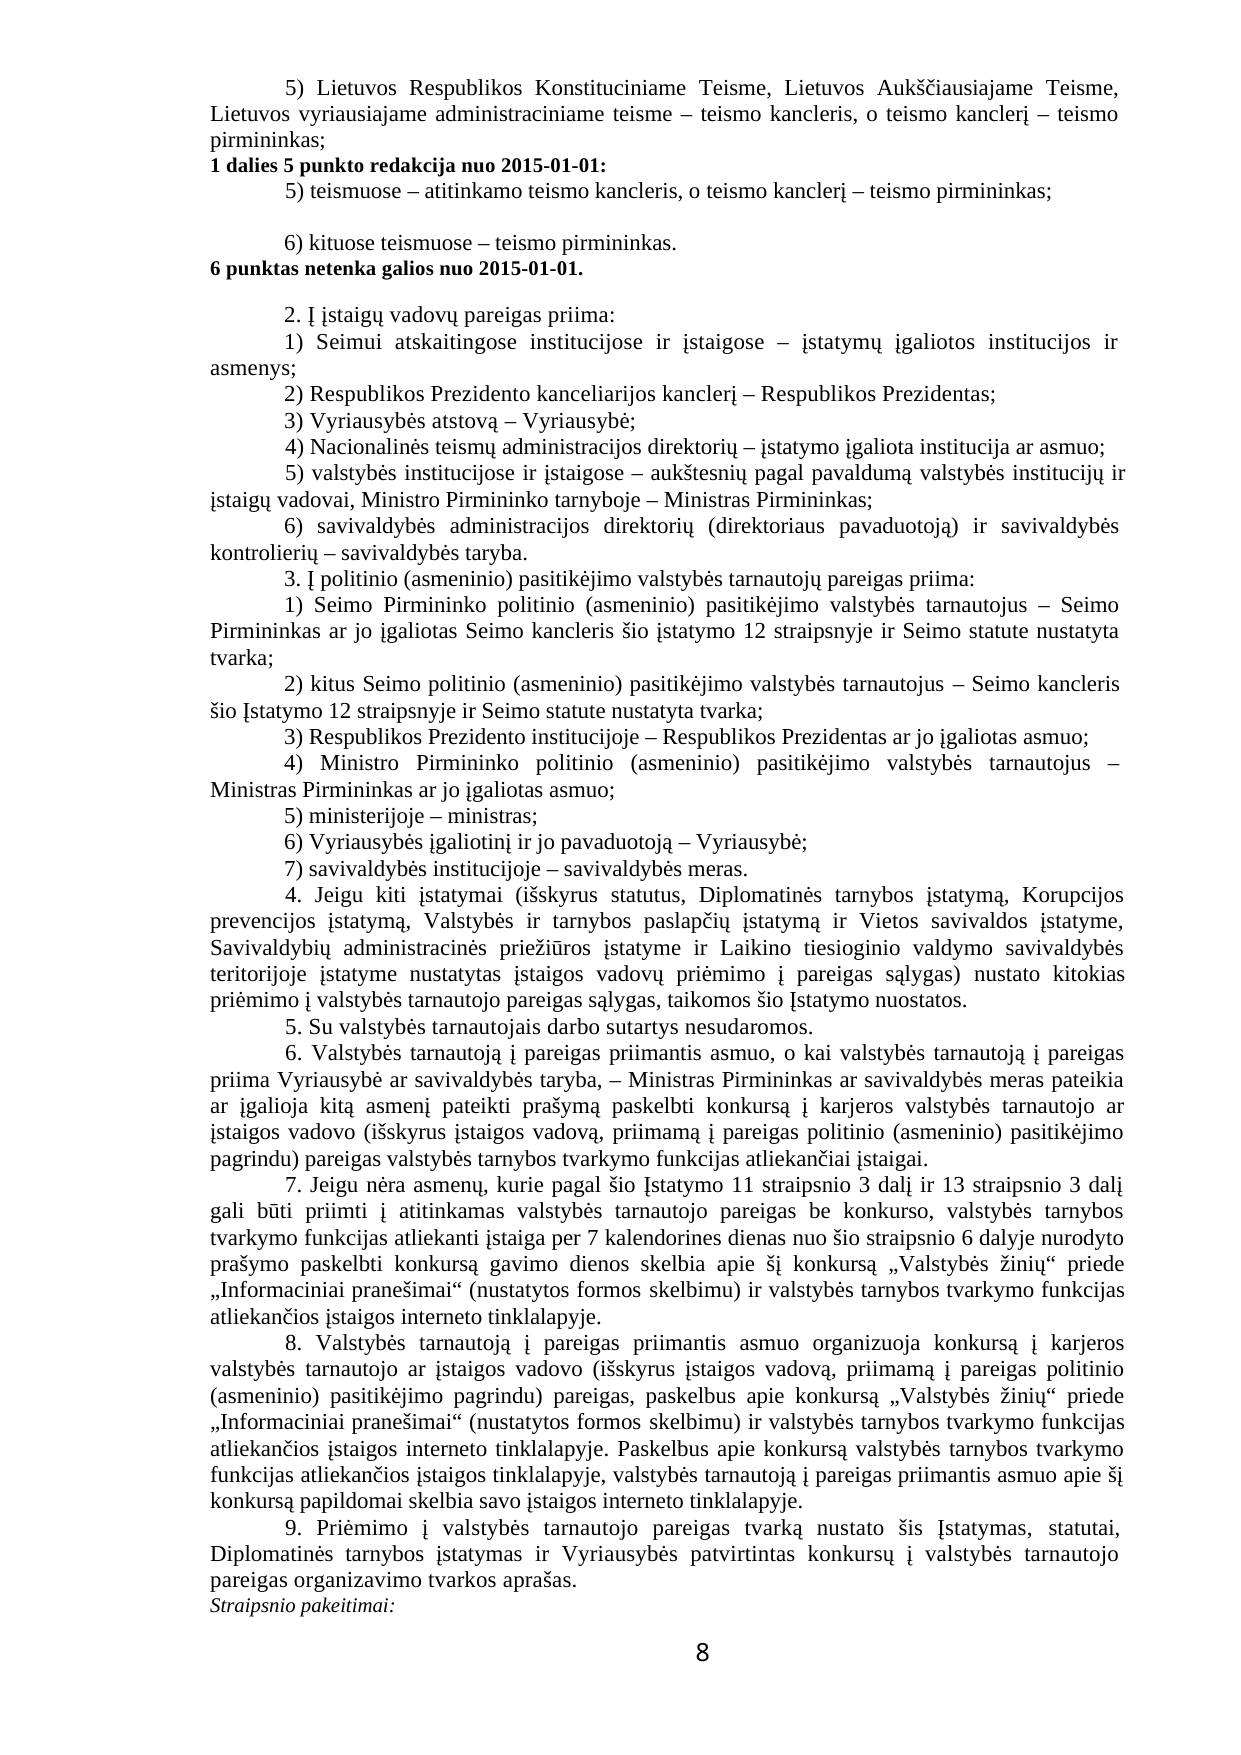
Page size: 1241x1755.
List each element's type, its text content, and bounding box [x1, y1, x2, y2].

text 6) kituose teismuose – teismo pirmininkas. [210, 229, 1120, 256]
text Straipsnio pakeitimai: [210, 1593, 1126, 1617]
text 3. Į politinio (asmeninio) pasitikėjimo valstybės tarnautojų pareigas priima: [210, 565, 1120, 591]
list 2) kitus Seimo politinio (asmeninio) pasitikėjimo valstybės tarnautojus – Seimo kancleris šio Įstatymo 12 straipsnyje ir Seimo statute nustatyta tvarka; [210, 670, 1120, 723]
list 1) Seimo Pirmininko politinio (asmeninio) pasitikėjimo valstybės tarnautojus – Seimo Pirmininkas ar jo įgaliotas Seimo kancleris šio įstatymo 12 straipsnyje ir Seimo statute nustatyta tvarka; [210, 591, 1120, 670]
text 6) savivaldybės administracijos direktorių (direktoriaus pavaduotoją) ir savivaldybės kontrolierių – savivaldybės taryba. [210, 512, 1120, 565]
text 3) Vyriausybės atstovą – Vyriausybė; [210, 407, 1120, 433]
list 5) Lietuvos Respublikos Konstituciniame Teisme, Lietuvos Aukščiausiajame Teisme, Lietuvos vyriausiajame administraciniame teisme – teismo kancleris, o teismo kanclerį – teismo pirmininkas; [210, 73, 1120, 153]
text 8. Valstybės tarnautoją į pareigas priimantis asmuo organizuoja konkursą į karjeros valstybės tarnautojo ar įstaigos vadovo (išskyrus įstaigos vadovą, priimamą į pareigas politinio (asmeninio) pasitikėjimo pagrindu) pareigas, paskelbus apie konkursą „Valstybės žinių“ priede „Informaciniai pranešimai“ (nustatytos formos skelbimu) ir valstybės tarnybos tvarkymo funkcijas atliekančios įstaigos interneto tinklalapyje. Paskelbus apie konkursą valstybės tarnybos tvarkymo funkcijas atliekančios įstaigos tinklalapyje, valstybės tarnautoją į pareigas priimantis asmuo apie šį konkursą papildomai skelbia savo įstaigos interneto tinklalapyje. [210, 1329, 1126, 1514]
text 1) Seimui atskaitingose institucijose ir įstaigose – įstatymų įgaliotos institucijos ir asmenys; [210, 328, 1120, 380]
list 3) Respublikos Prezidento institucijoje – Respublikos Prezidentas ar jo įgaliotas asmuo; [210, 723, 1120, 749]
text 7) savivaldybės institucijoje – savivaldybės meras. [210, 855, 1120, 881]
text 7. Jeigu nėra asmenų, kurie pagal šio Įstatymo 11 straipsnio 3 dalį ir 13 straipsnio 3 dalį gali būti priimti į atitinkamas valstybės tarnautojo pareigas be konkurso, valstybės tarnybos tvarkymo funkcijas atliekanti įstaiga per 7 kalendorines dienas nuo šio straipsnio 6 dalyje nurodyto prašymo paskelbti konkursą gavimo dienos skelbia apie šį konkursą „Valstybės žinių“ priede „Informaciniai pranešimai“ (nustatytos formos skelbimu) ir valstybės tarnybos tvarkymo funkcijas atliekančios įstaigos interneto tinklalapyje. [210, 1171, 1126, 1329]
text 2. Į įstaigų vadovų pareigas priima: [210, 301, 1120, 328]
text 6 punktas netenka galios nuo 2015-01-01. [210, 256, 1120, 280]
text 4) Nacionalinės teismų administracijos direktorių – įstatymo įgaliota institucija ar asmuo; [210, 433, 1120, 459]
list 5) teismuose – atitinkamo teismo kancleris, o teismo kanclerį – teismo pirmininkas; [210, 177, 1120, 203]
text 2) Respublikos Prezidento kanceliarijos kanclerį – Respublikos Prezidentas; [210, 380, 1120, 407]
text 5) valstybės institucijose ir įstaigose – aukštesnių pagal pavaldumą valstybės institucijų ir įstaigų vadovai, Ministro Pirmininko tarnyboje – Ministras Pirmininkas; [210, 459, 1126, 512]
text 6. Valstybės tarnautoją į pareigas priimantis asmuo, o kai valstybės tarnautoją į pareigas priima Vyriausybė ar savivaldybės taryba, – Ministras Pirmininkas ar savivaldybės meras pateikia ar įgalioja kitą asmenį pateikti prašymą paskelbti konkursą į karjeros valstybės tarnautojo ar įstaigos vadovo (išskyrus įstaigos vadovą, priimamą į pareigas politinio (asmeninio) pasitikėjimo pagrindu) pareigas valstybės tarnybos tvarkymo funkcijas atliekančiai įstaigai. [210, 1039, 1126, 1171]
text 9. Priėmimo į valstybės tarnautojo pareigas tvarką nustato šis Įstatymas, statutai, Diplomatinės tarnybos įstatymas ir Vyriausybės patvirtintas konkursų į valstybės tarnautojo pareigas organizavimo tvarkos aprašas. [210, 1514, 1120, 1593]
list 5) ministerijoje – ministras; [210, 802, 1120, 828]
list 4) Ministro Pirmininko politinio (asmeninio) pasitikėjimo valstybės tarnautojus – Ministras Pirmininkas ar jo įgaliotas asmuo; [210, 749, 1120, 802]
text 4. Jeigu kiti įstatymai (išskyrus statutus, Diplomatinės tarnybos įstatymą, Korupcijos prevencijos įstatymą, Valstybės ir tarnybos paslapčių įstatymą ir Vietos savivaldos įstatyme, Savivaldybių administracinės priežiūros įstatyme ir Laikino tiesioginio valdymo savivaldybės teritorijoje įstatyme nustatytas įstaigos vadovų priėmimo į pareigas sąlygas) nustato kitokias priėmimo į valstybės tarnautojo pareigas sąlygas, taikomos šio Įstatymo nuostatos. [210, 881, 1126, 1013]
list 6) Vyriausybės įgaliotinį ir jo pavaduotoją – Vyriausybė; [210, 828, 1120, 855]
text 5. Su valstybės tarnautojais darbo sutartys nesudaromos. [210, 1013, 1126, 1039]
text 1 dalies 5 punkto redakcija nuo 2015-01-01: [210, 153, 1120, 177]
